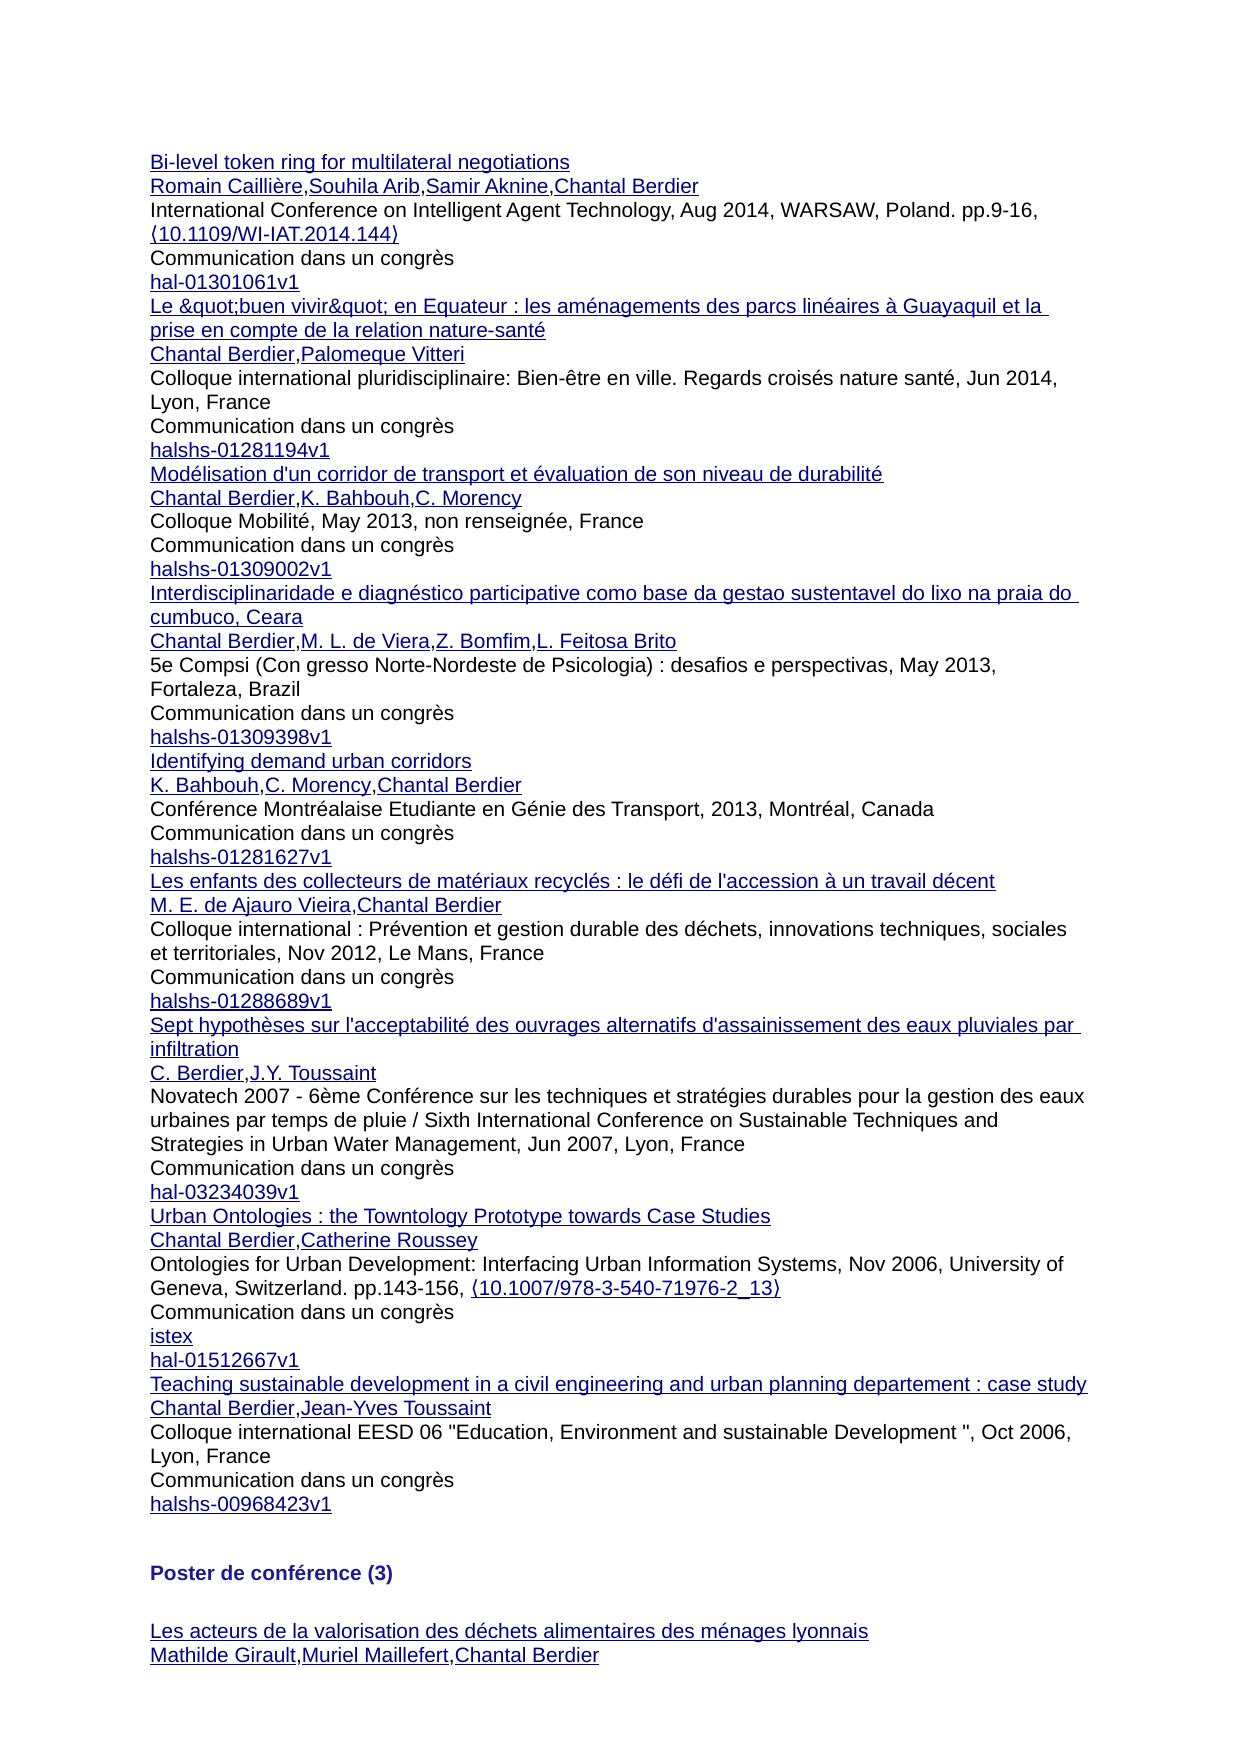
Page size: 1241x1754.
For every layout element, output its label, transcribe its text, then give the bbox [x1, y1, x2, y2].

table_cell Interdisciplinaridade e diagnéstico participative como base da gestao sustentavel do lixo na praia do cumbuco, Ceara Chantal Berdier,M. L. de Viera,Z. Bomfim,L. Feitosa Brito 5e Compsi (Con gresso Norte-Nordeste de Psicologia) : desafios e perspectivas, May 2013, Fortaleza, Brazil Communication dans un congrès halshs-01309398v1 [150, 581, 1090, 749]
table_cell Bi-level token ring for multilateral negotiations Romain Caillière,Souhila Arib,Samir Aknine,Chantal Berdier International Conference on Intelligent Agent Technology, Aug 2014, WARSAW, Poland. pp.9-16, ⟨10.1109/WI-IAT.2014.144⟩ Communication dans un congrès hal-01301061v1 [150, 150, 1090, 294]
table_cell Sept hypothèses sur l'acceptabilité des ouvrages alternatifs d'assainissement des eaux pluviales par infiltration C. Berdier,J.Y. Toussaint Novatech 2007 - 6ème Conférence sur les techniques et stratégies durables pour la gestion des eaux urbaines par temps de pluie / Sixth International Conference on Sustainable Techniques and Strategies in Urban Water Management, Jun 2007, Lyon, France Communication dans un congrès hal-03234039v1 [150, 1013, 1090, 1204]
table_cell Les enfants des collecteurs de matériaux recyclés : le défi de l'accession à un travail décent M. E. de Ajauro Vieira,Chantal Berdier Colloque international : Prévention et gestion durable des déchets, innovations techniques, sociales et territoriales, Nov 2012, Le Mans, France Communication dans un congrès halshs-01288689v1 [150, 869, 1090, 1012]
subtitle Poster de conférence (3) [150, 1560, 1090, 1584]
table_cell Le &quot;buen vivir&quot; en Equateur : les aménagements des parcs linéaires à Guayaquil et la prise en compte de la relation nature-santé Chantal Berdier,Palomeque Vitteri Colloque international pluridisciplinaire: Bien-être en ville. Regards croisés nature santé, Jun 2014, Lyon, France Communication dans un congrès halshs-01281194v1 [150, 294, 1090, 461]
table_cell Urban Ontologies : the Towntology Prototype towards Case Studies Chantal Berdier,Catherine Roussey Ontologies for Urban Development: Interfacing Urban Information Systems, Nov 2006, University of Geneva, Switzerland. pp.143-156, ⟨10.1007/978-3-540-71976-2_13⟩ Communication dans un congrès istex hal-01512667v1 [150, 1204, 1090, 1372]
table_header Les acteurs de la valorisation des déchets alimentaires des ménages lyonnais Mathilde Girault,Muriel Maillefert,Chantal Berdier [150, 1619, 1090, 1667]
table_cell Identifying demand urban corridors K. Bahbouh,C. Morency,Chantal Berdier Conférence Montréalaise Etudiante en Génie des Transport, 2013, Montréal, Canada Communication dans un congrès halshs-01281627v1 [150, 749, 1090, 869]
table_cell Modélisation d'un corridor de transport et évaluation de son niveau de durabilité Chantal Berdier,K. Bahbouh,C. Morency Colloque Mobilité, May 2013, non renseignée, France Communication dans un congrès halshs-01309002v1 [150, 461, 1090, 581]
table_cell Teaching sustainable development in a civil engineering and urban planning departement : case study Chantal Berdier,Jean-Yves Toussaint Colloque international EESD 06 "Education, Environment and sustainable Development ", Oct 2006, Lyon, France Communication dans un congrès halshs-00968423v1 [150, 1372, 1090, 1516]
